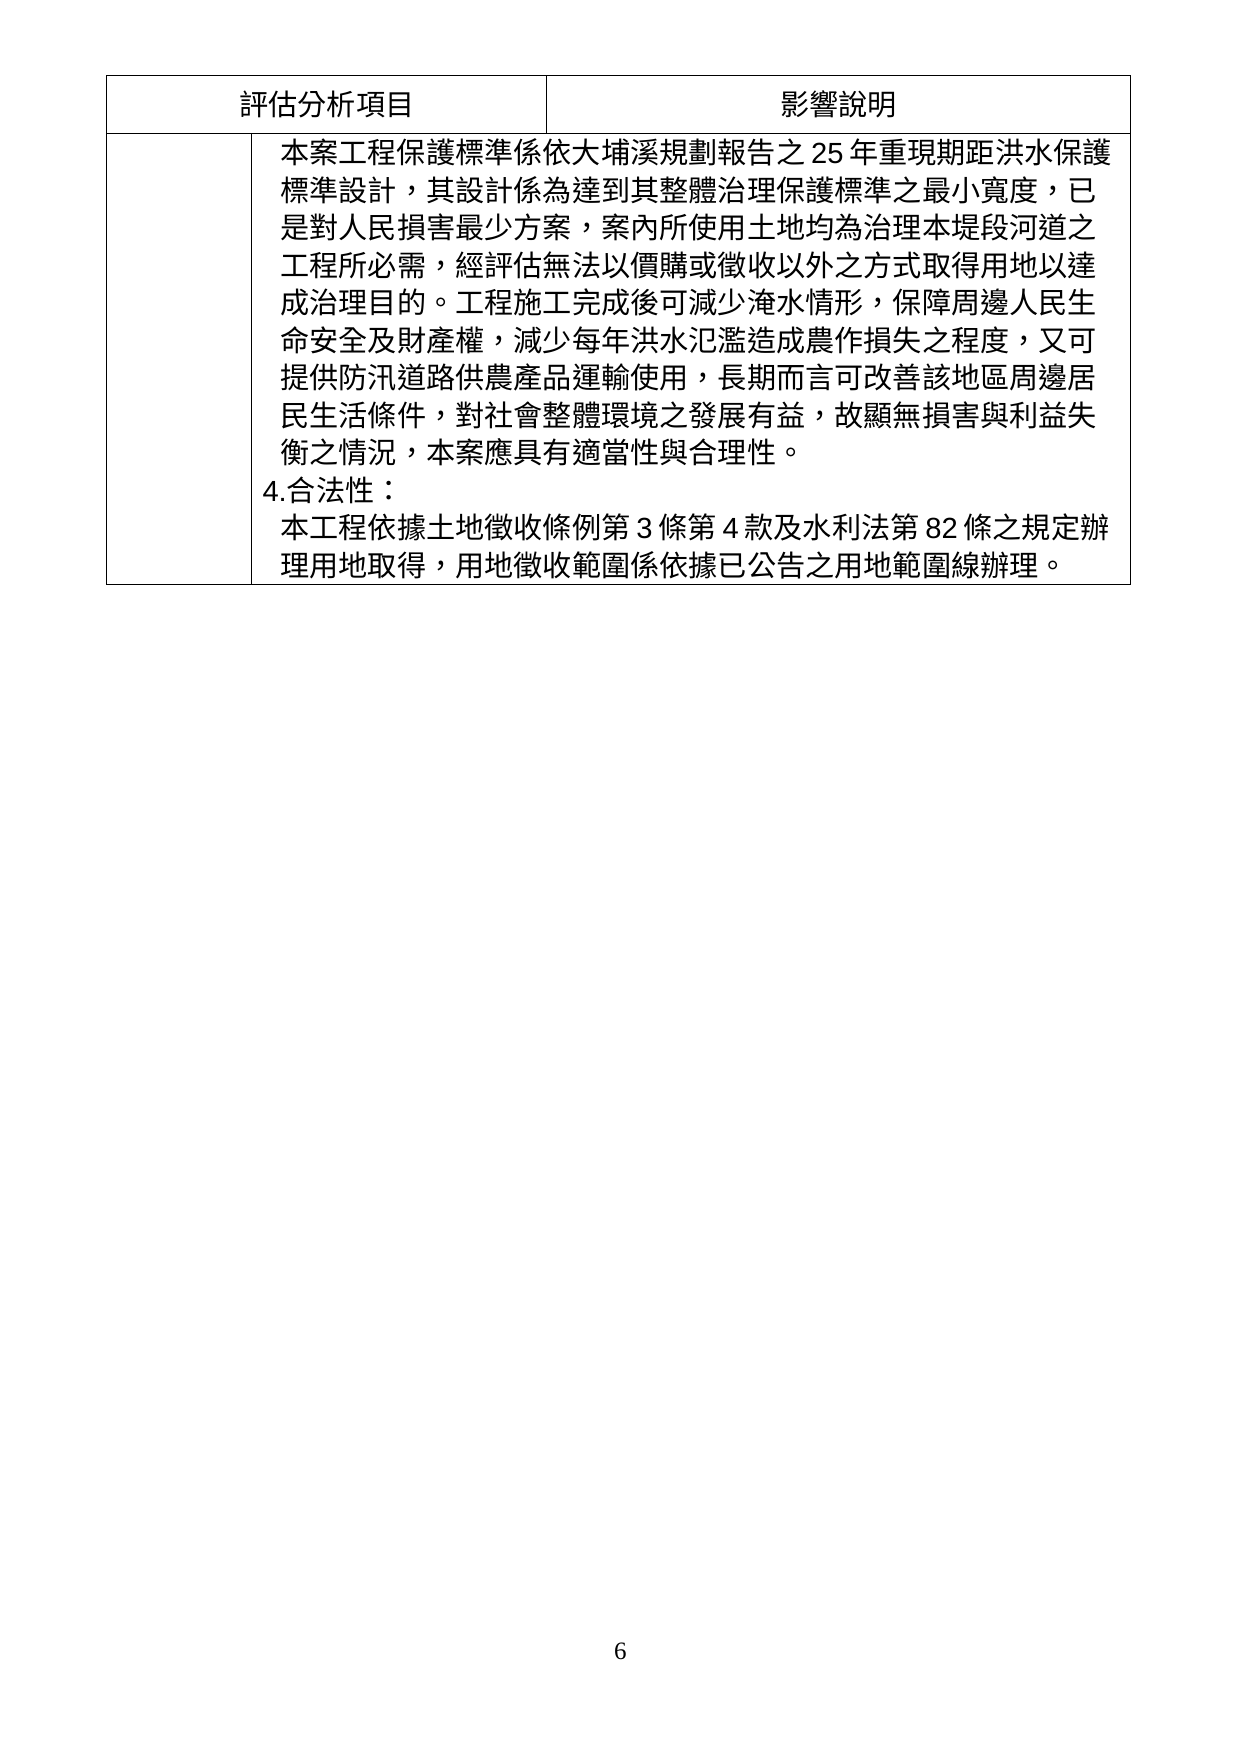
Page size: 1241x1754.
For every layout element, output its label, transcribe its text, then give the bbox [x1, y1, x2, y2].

table_header 評估分析項目 [107, 76, 546, 133]
table_cell [107, 134, 251, 584]
table_cell 本案工程保護標準係依大埔溪規劃報告之25年重現期距洪水保護標準設計，其設計係為達到其整體治理保護標準之最小寬度，已是對人民損害最少方案，案內所使用土地均為治理本堤段河道之工程所必需，經評估無法以價購或徵收以外之方式取得用地以達成治理目的。工程施工完成後可減少淹水情形，保障周邊人民生命安全及財產權，減少每年洪水氾濫造成農作損失之程度，又可提供防汛道路供農產品運輸使用，長期而言可改善該地區周邊居民生活條件，對社會整體環境之發展有益，故顯無損害與利益失衡之情況，本案應具有適當性與合理性。 4.合法性： 本工程依據土地徵收條例第3條第4款及水利法第82條之規定辦理用地取得，用地徵收範圍係依據已公告之用地範圍線辦理。 [252, 134, 1130, 584]
table_header 影響說明 [547, 76, 1130, 133]
